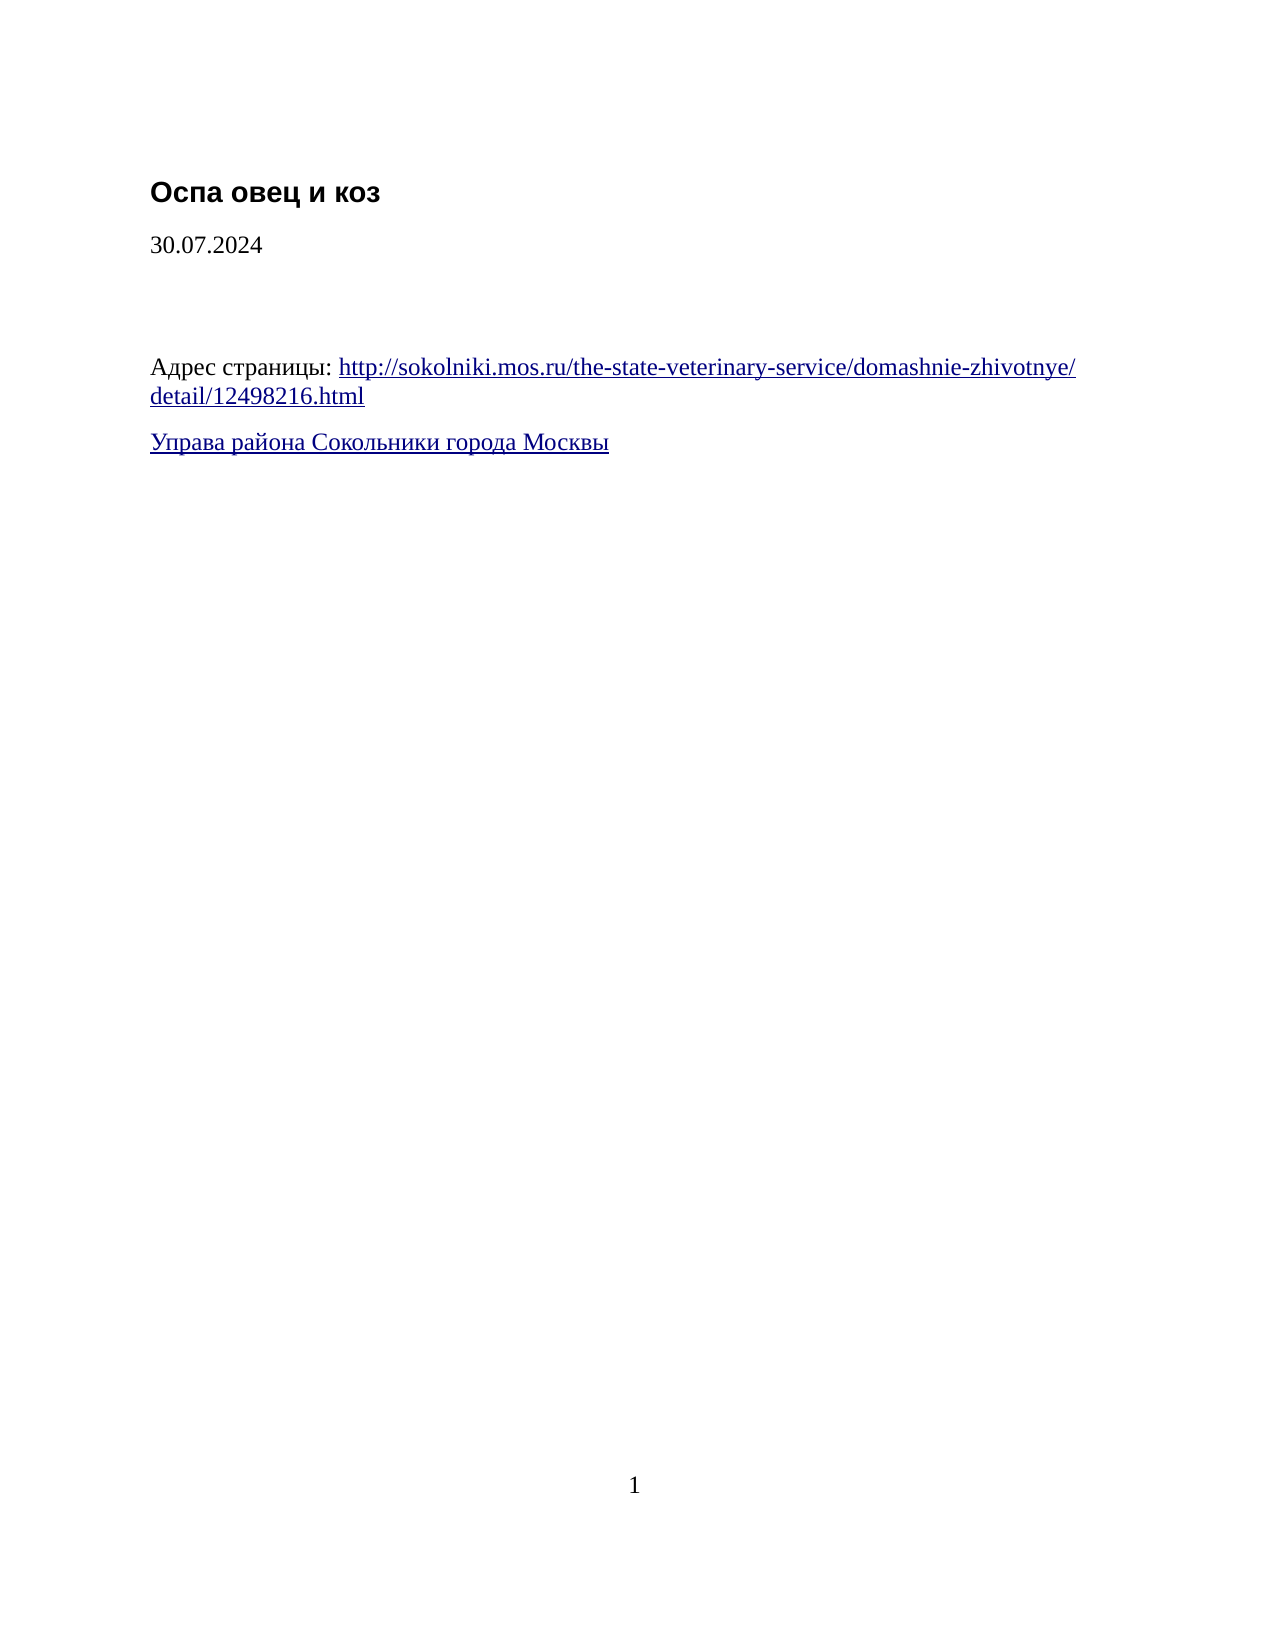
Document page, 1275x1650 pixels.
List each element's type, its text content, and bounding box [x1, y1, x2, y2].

text 30.07.2024 [150, 230, 1125, 259]
text Управа района Сокольники города Москвы [150, 427, 1125, 456]
subtitle Оспа овец и коз [150, 175, 1125, 208]
text Адрес страницы: http://sokolniki.mos.ru/the-state-veterinary-service/domashnie-zhivotnye/detail/12498216.html [150, 352, 1125, 409]
